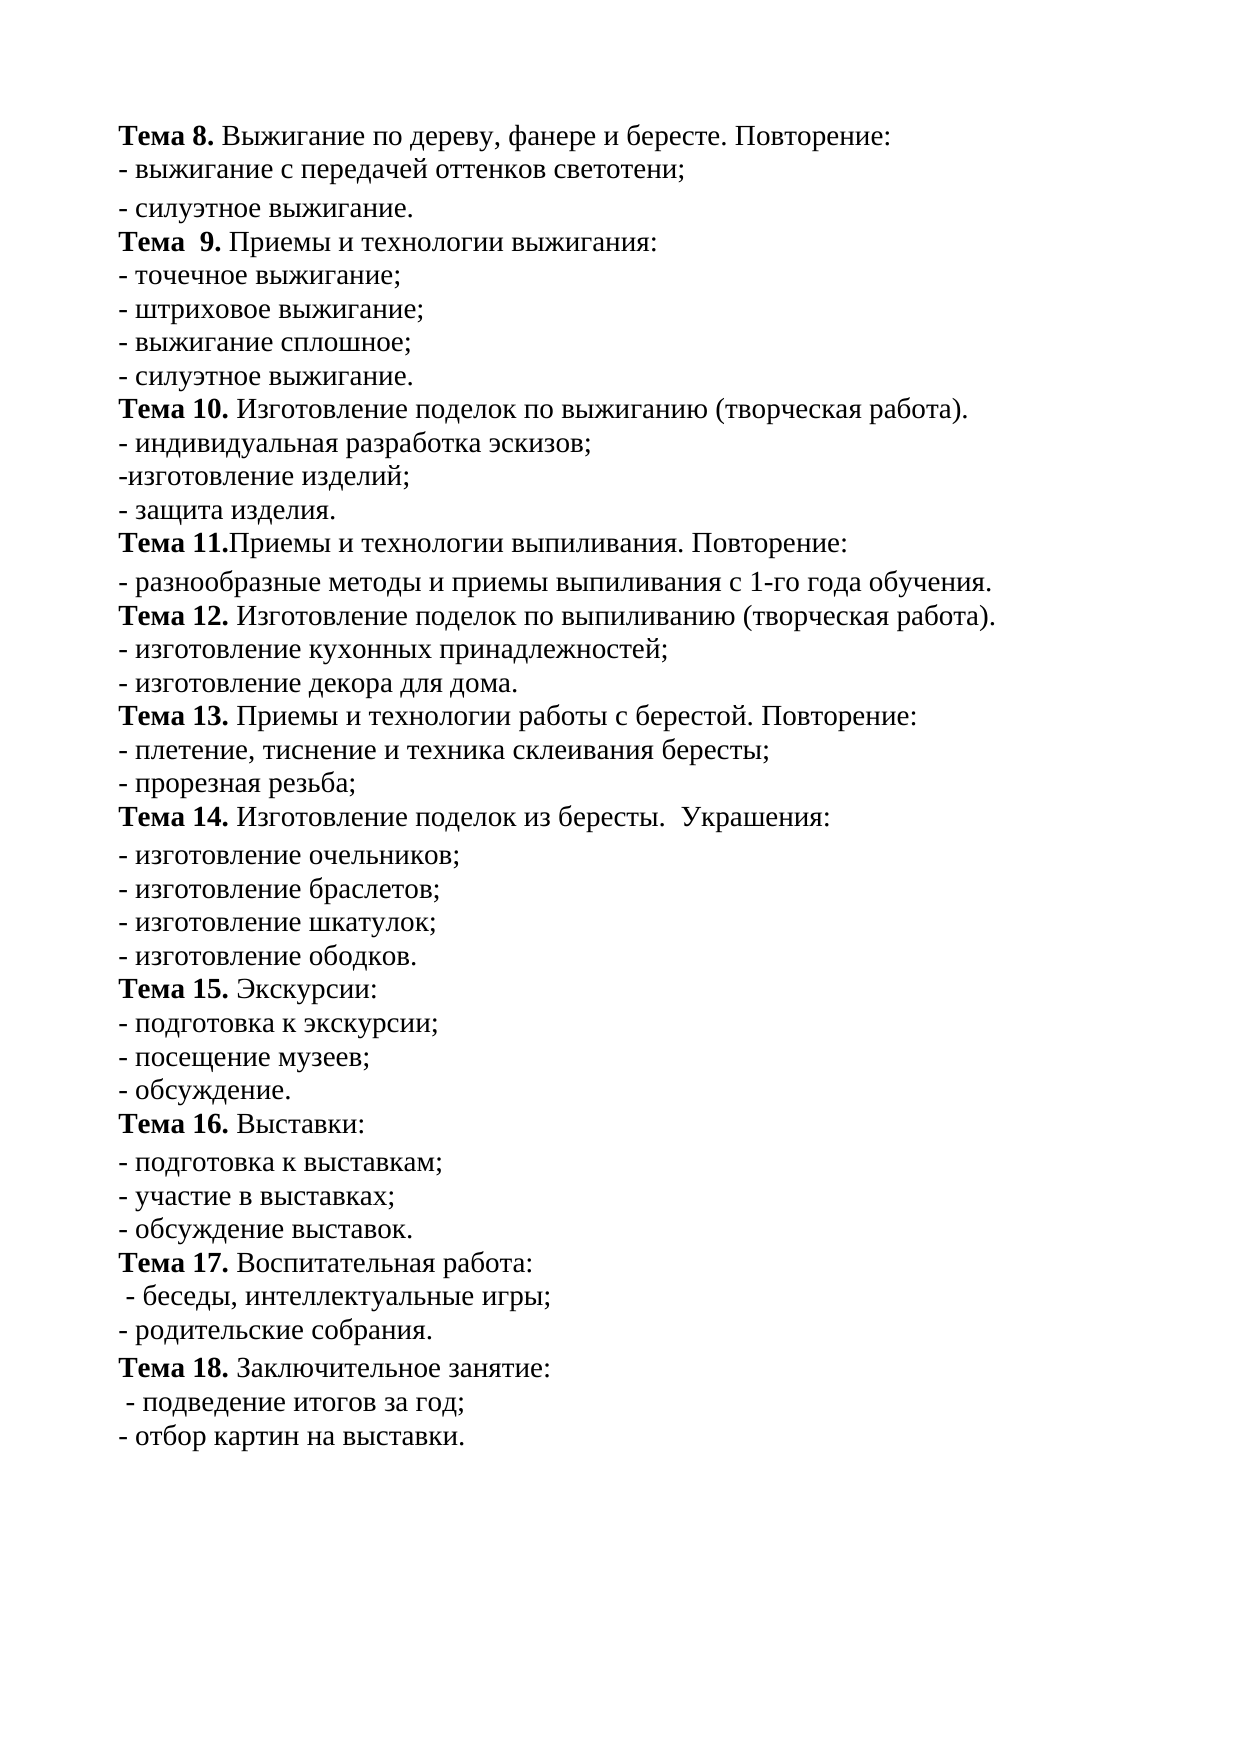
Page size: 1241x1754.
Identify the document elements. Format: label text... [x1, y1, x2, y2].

text Тема 18. Заключительное занятие: [118, 1351, 1122, 1384]
text - выжигание с передачей оттенков светотени; [118, 152, 1122, 185]
text - точечное выжигание; [118, 257, 1122, 291]
text - силуэтное выжигание. [118, 190, 1122, 224]
text - родительские собрания. [118, 1312, 1122, 1346]
text - изготовление очельников; [118, 837, 1122, 871]
text - изготовление декора для дома. [118, 665, 1122, 698]
text - выжигание сплошное; [118, 324, 1122, 358]
text Тема 9. Приемы и технологии выжигания: [118, 224, 1122, 257]
text - подведение итогов за год; [118, 1384, 1122, 1418]
text Тема 8. Выжигание по дереву, фанере и бересте. Повторение: [118, 118, 1122, 152]
text - участие в выставках; [118, 1178, 1122, 1211]
text - изготовление браслетов; [118, 871, 1122, 904]
text - изготовление шкатулок; [118, 904, 1122, 938]
text -изготовление изделий; [118, 458, 1122, 492]
text - посещение музеев; [118, 1039, 1122, 1072]
text Тема 17. Воспитательная работа: [118, 1245, 1122, 1278]
text - подготовка к экскурсии; [118, 1005, 1122, 1039]
text - обсуждение. [118, 1072, 1122, 1106]
text - подготовка к выставкам; [118, 1144, 1122, 1178]
text - защита изделия. [118, 492, 1122, 526]
text - разнообразные методы и приемы выпиливания с 1-го года обучения. [118, 564, 1122, 598]
text - штриховое выжигание; [118, 291, 1122, 324]
text - изготовление кухонных принадлежностей; [118, 631, 1122, 665]
text - индивидуальная разработка эскизов; [118, 425, 1122, 458]
text - отбор картин на выставки. [118, 1418, 1122, 1451]
text - плетение, тиснение и техника склеивания бересты; [118, 732, 1122, 765]
text Тема 15. Экскурсии: [118, 972, 1122, 1005]
text Тема 11.Приемы и технологии выпиливания. Повторение: [118, 526, 1122, 559]
text Тема 10. Изготовление поделок по выжиганию (творческая работа). [118, 391, 1122, 425]
text - беседы, интеллектуальные игры; [118, 1278, 1122, 1312]
text - изготовление ободков. [118, 938, 1122, 972]
text - обсуждение выставок. [118, 1211, 1122, 1245]
text Тема 12. Изготовление поделок по выпиливанию (творческая работа). [118, 598, 1122, 631]
text - силуэтное выжигание. [118, 358, 1122, 391]
text Тема 13. Приемы и технологии работы с берестой. Повторение: [118, 698, 1122, 732]
text Тема 16. Выставки: [118, 1106, 1122, 1139]
text Тема 14. Изготовление поделок из бересты. Украшения: [118, 799, 1122, 832]
text - прорезная резьба; [118, 765, 1122, 799]
